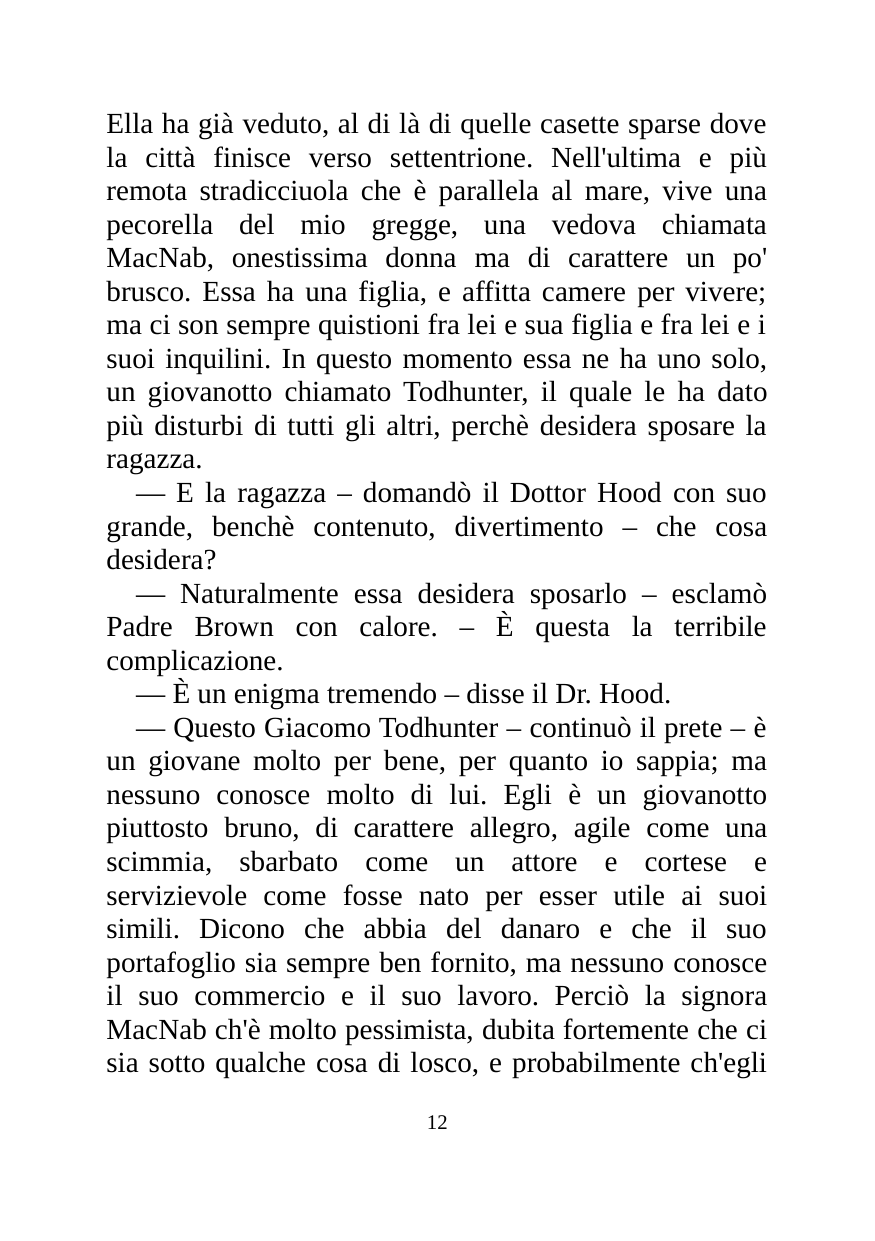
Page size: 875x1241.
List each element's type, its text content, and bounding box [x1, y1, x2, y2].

text Ella ha già veduto, al di là di quelle casette sparse dove la città finisce verso settentrione. Nell'ultima e più remota stradicciuola che è parallela al mare, vive una pecorella del mio gregge, una vedova chiamata MacNab, onestissima donna ma di carattere un po' brusco. Essa ha una figlia, e affitta camere per vivere; ma ci son sempre quistioni fra lei e sua figlia e fra lei e i suoi inquilini. In questo momento essa ne ha uno solo, un giovanotto chiamato Todhunter, il quale le ha dato più disturbi di tutti gli altri, perchè desidera sposare la ragazza. [106, 106, 768, 475]
text — È un enigma tremendo – disse il Dr. Hood. [106, 676, 768, 710]
text — E la ragazza – domandò il Dottor Hood con suo grande, benchè contenuto, divertimento – che cosa desidera? [106, 475, 768, 576]
text — Naturalmente essa desidera sposarlo – esclamò Padre Brown con calore. – È questa la terribile complicazione. [106, 576, 768, 676]
text — Questo Giacomo Todhunter – continuò il prete – è un giovane molto per bene, per quanto io sappia; ma nessuno conosce molto di lui. Egli è un giovanotto piuttosto bruno, di carattere allegro, agile come una scimmia, sbarbato come un attore e cortese e servizievole come fosse nato per esser utile ai suoi simili. Dicono che abbia del danaro e che il suo portafoglio sia sempre ben fornito, ma nessuno conosce il suo commercio e il suo lavoro. Perciò la signora MacNab ch'è molto pessimista, dubita fortemente che ci sia sotto qualche cosa di losco, e probabilmente ch'egli [106, 710, 768, 1079]
